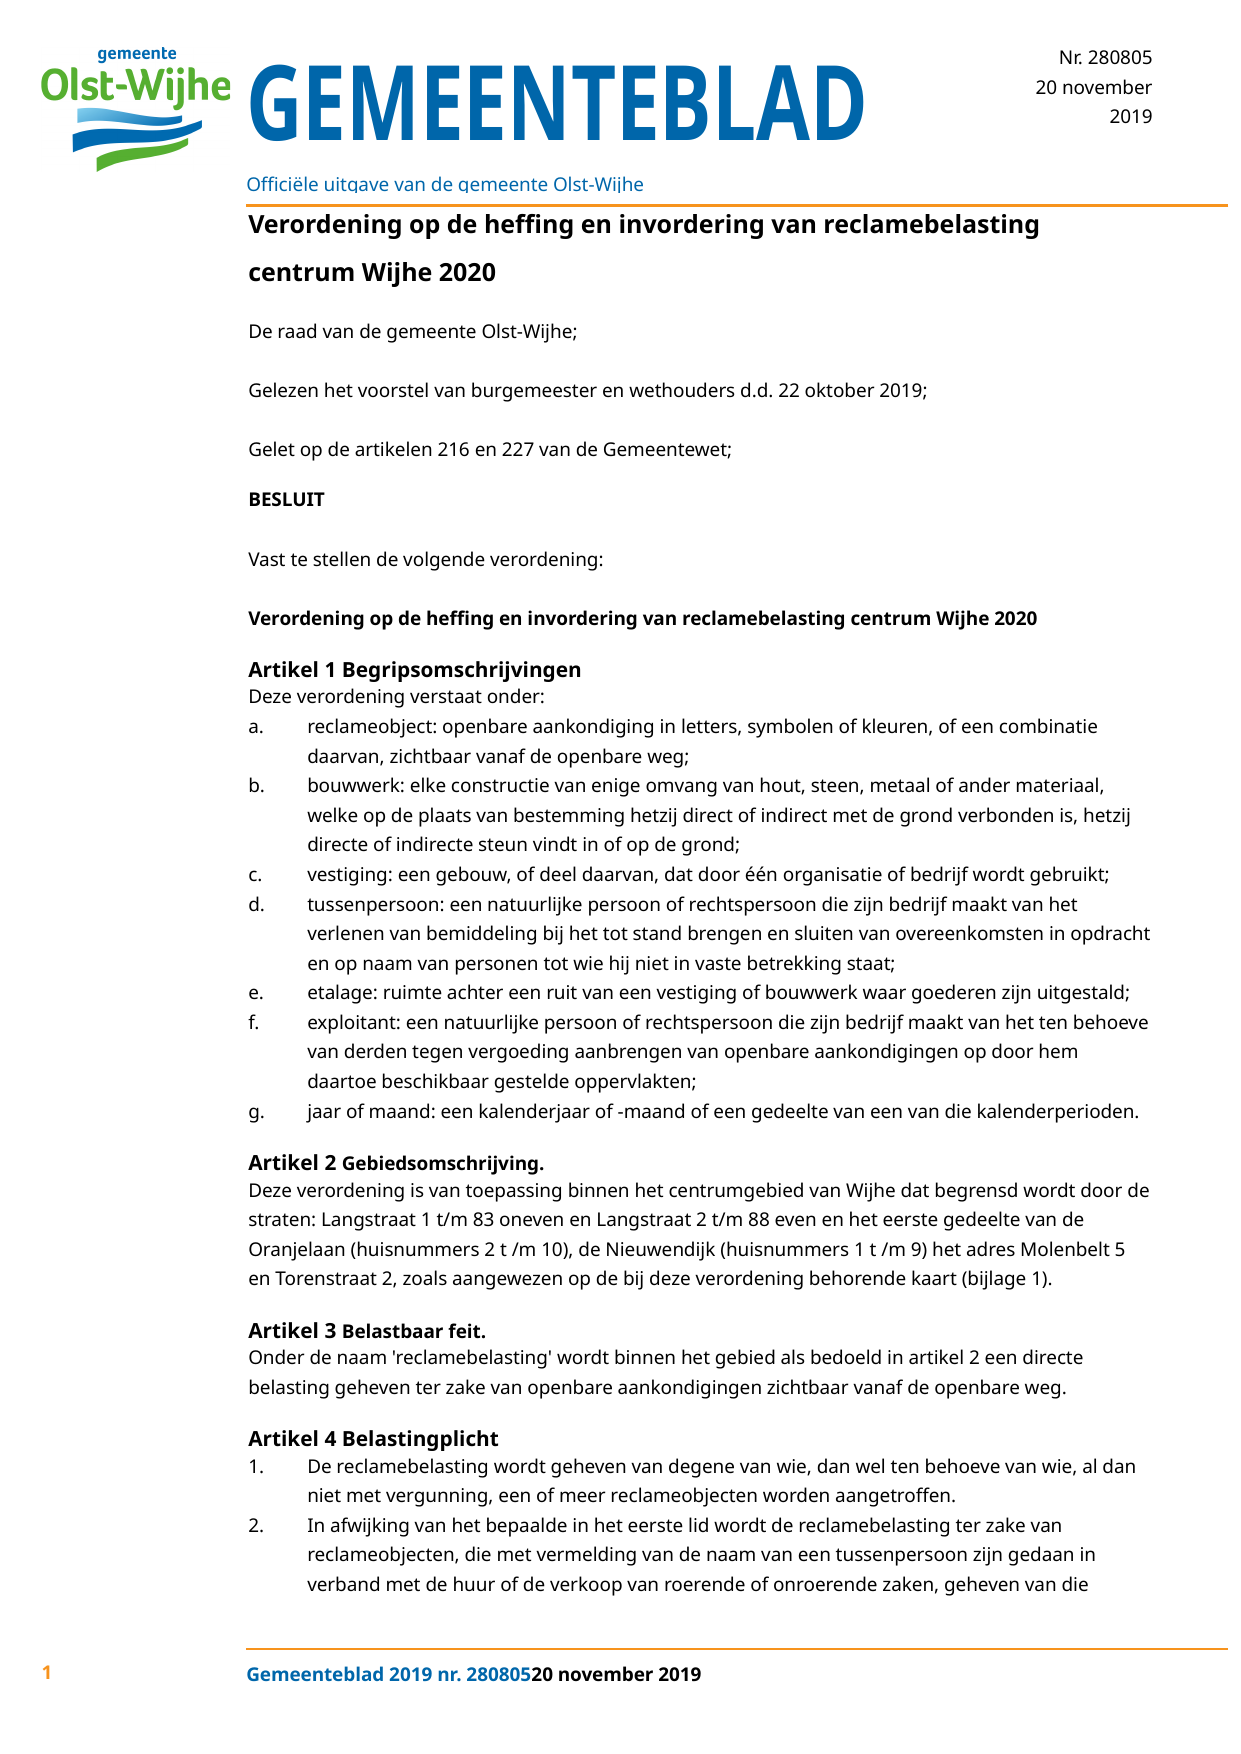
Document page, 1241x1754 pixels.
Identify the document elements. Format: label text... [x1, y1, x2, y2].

list jaar of maand: een kalenderjaar of -maand of een gedeelte van een van die kalenderperioden. [248, 1098, 1152, 1124]
list exploitant: een natuurlijke persoon of rechtspersoon die zijn bedrijf maakt van het ten behoeve van derden tegen vergoeding aanbrengen van openbare aankondigingen op door hem daartoe beschikbaar gestelde oppervlakten; [248, 1009, 1152, 1094]
list etalage: ruimte achter een ruit van een vestiging of bouwwerk waar goederen zijn uitgestald; [248, 979, 1152, 1005]
text Verordening op de heffing en invordering van reclamebelasting centrum Wijhe 2020 [248, 605, 1152, 631]
list bouwwerk: elke constructie van enige omvang van hout, steen, metaal of ander materiaal, welke op de plaats van bestemming hetzij direct of indirect met de grond verbonden is, hetzij directe of indirecte steun vindt in of op de grond; [248, 772, 1152, 857]
list vestiging: een gebouw, of deel daarvan, dat door één organisatie of bedrijf wordt gebruikt; [248, 861, 1152, 887]
picture [41, 47, 231, 172]
text BESLUIT [248, 487, 1152, 512]
text Artikel 4 Belastingplicht [248, 1424, 1152, 1453]
text Gelet op de artikelen 216 en 227 van de Gemeentewet; [248, 436, 1152, 462]
text Vast te stellen de volgende verordening: [248, 546, 1152, 571]
text Artikel 1 Begripsomschrijvingen [248, 655, 1152, 684]
text De raad van de gemeente Olst-Wijhe; [248, 318, 1152, 344]
list tussenpersoon: een natuurlijke persoon of rechtspersoon die zijn bedrijf maakt van het verlenen van bemiddeling bij het tot stand brengen en sluiten van overeenkomsten in opdracht en op naam van personen tot wie hij niet in vaste betrekking staat; [248, 891, 1152, 976]
list In afwijking van het bepaalde in het eerste lid wordt de reclamebelasting ter zake van reclameobjecten, die met vermelding van de naam van een tussenpersoon zijn gedaan in verband met de huur of de verkoop van roerende of onroerende zaken, geheven van die [248, 1512, 1152, 1597]
text Verordening op de heffing en invordering van reclamebelasting centrum Wijhe 2020 [248, 207, 1152, 288]
text Artikel 2 Gebiedsomschrijving. [248, 1148, 1152, 1177]
list reclameobject: openbare aankondiging in letters, symbolen of kleuren, of een combinatie daarvan, zichtbaar vanaf de openbare weg; [248, 713, 1152, 769]
text Onder de naam 'reclamebelasting' wordt binnen het gebied als bedoeld in artikel 2 een directe belasting geheven ter zake van openbare aankondigingen zichtbaar vanaf de openbare weg. [248, 1344, 1152, 1400]
text Gelezen het voorstel van burgemeester en wethouders d.d. 22 oktober 2019; [248, 377, 1152, 403]
text Deze verordening verstaat onder: [248, 684, 1152, 709]
list De reclamebelasting wordt geheven van degene van wie, dan wel ten behoeve van wie, al dan niet met vergunning, een of meer reclameobjecten worden aangetroffen. [248, 1453, 1152, 1508]
text Artikel 3 Belastbaar feit. [248, 1316, 1152, 1344]
text Deze verordening is van toepassing binnen het centrumgebied van Wijhe dat begrensd wordt door de straten: Langstraat 1 t/m 83 oneven en Langstraat 2 t/m 88 even en het eerste gedeelte van de Oranjelaan (huisnummers 2 t /m 10), de Nieuwendijk (huisnummers 1 t /m 9) het adres Molenbelt 5 en Torenstraat 2, zoals aangewezen op de bij deze verordening behorende kaart (bijlage 1). [248, 1177, 1152, 1291]
